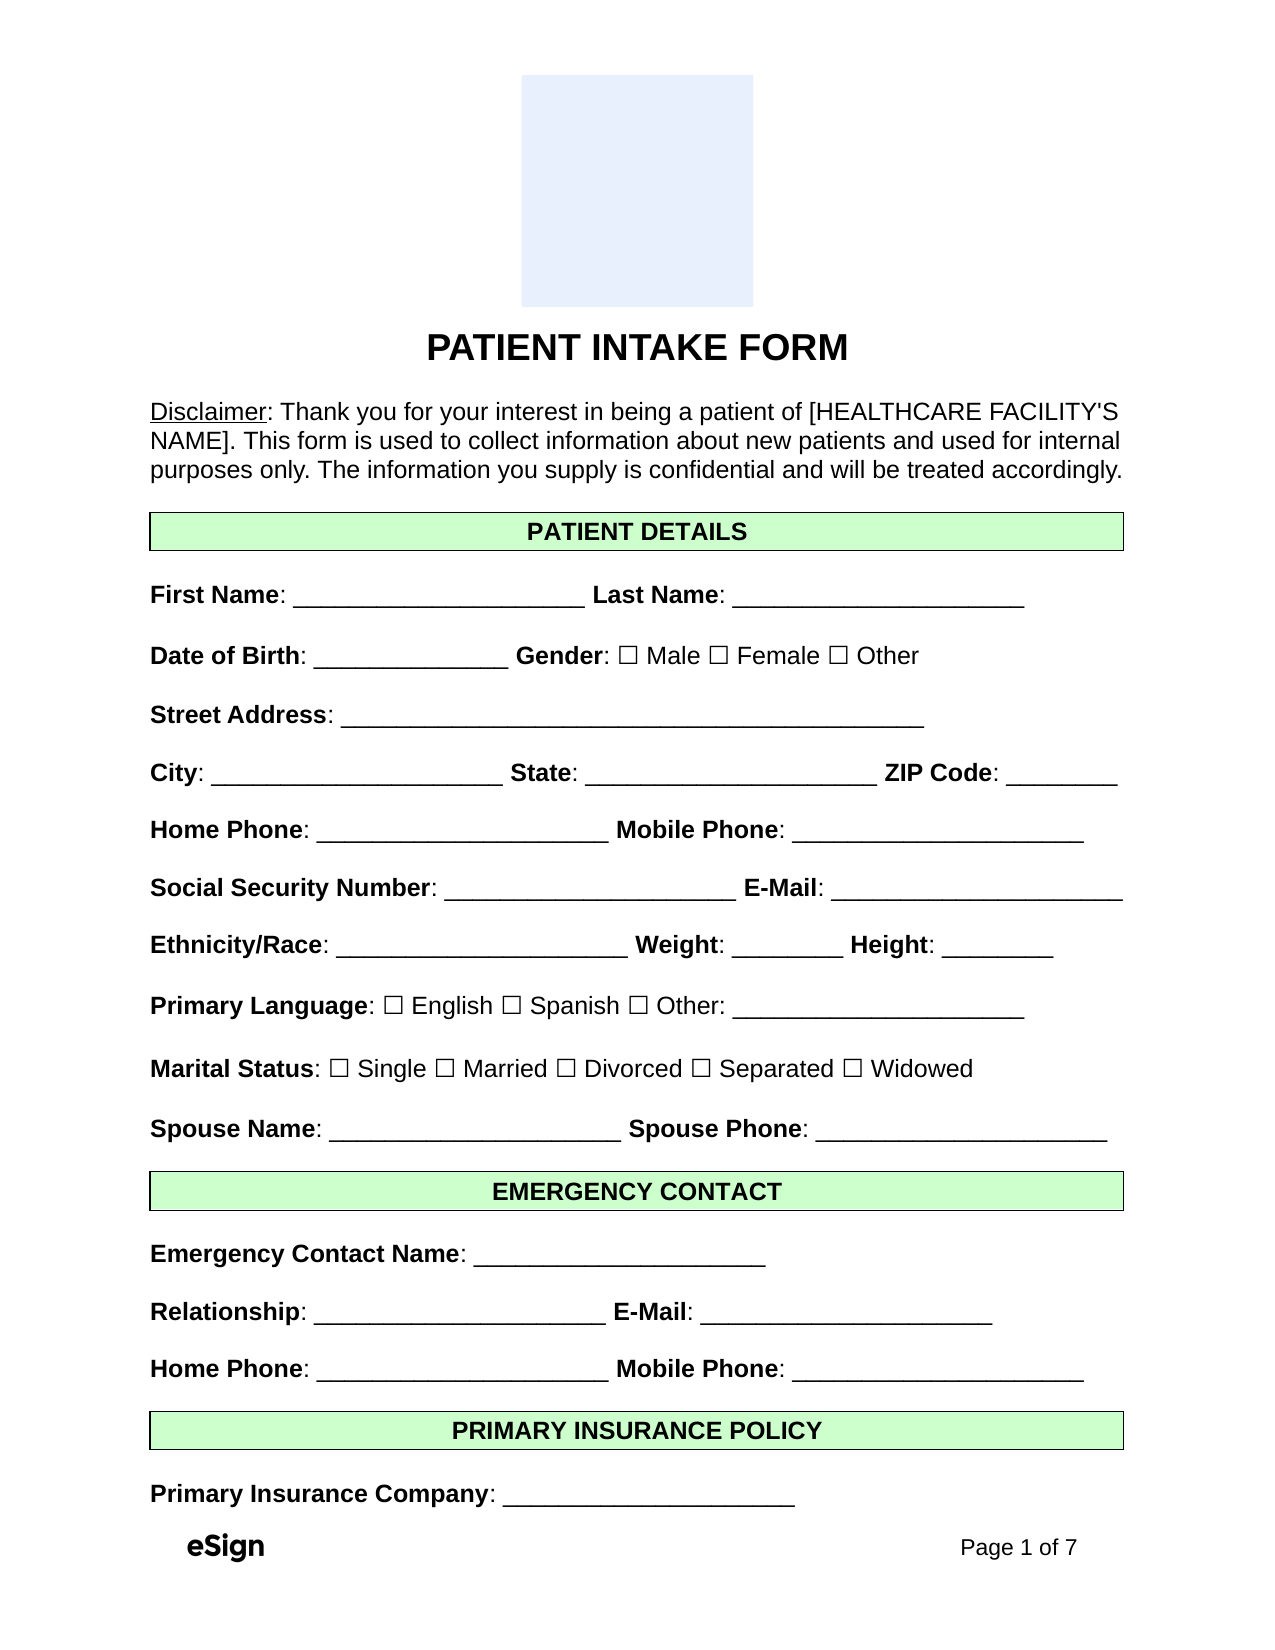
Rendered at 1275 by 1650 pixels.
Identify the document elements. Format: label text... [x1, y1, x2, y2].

text Primary Language: ☐ English ☐ Spanish ☐ Other: _____________________ [150, 988, 1125, 1022]
text Marital Status: ☐ Single ☐ Married ☐ Divorced ☐ Separated ☐ Widowed [150, 1051, 1125, 1085]
table_header PRIMARY INSURANCE POLICY [151, 1412, 1123, 1449]
text Street Address: __________________________________________ [150, 701, 1125, 729]
text Spouse Name: _____________________ Spouse Phone: _____________________ [150, 1114, 1125, 1142]
text Home Phone: _____________________ Mobile Phone: _____________________ [150, 1354, 1125, 1411]
text Social Security Number: _____________________ E-Mail: _____________________ [150, 873, 1125, 902]
text Relationship: _____________________ E-Mail: _____________________ [150, 1297, 1125, 1326]
text Emergency Contact Name: _____________________ [150, 1239, 1125, 1268]
text Ethnicity/Race: _____________________ Weight: ________ Height: ________ [150, 931, 1125, 959]
table_header PATIENT DETAILS [151, 513, 1123, 550]
text City: _____________________ State: _____________________ ZIP Code: ________ [150, 758, 1125, 787]
text PATIENT INTAKE FORM [150, 325, 1125, 368]
text Date of Birth: ______________ Gender: ☐ Male ☐ Female ☐ Other [150, 638, 1125, 672]
text Primary Insurance Company: _____________________ [150, 1479, 1125, 1508]
table_header EMERGENCY CONTACT [151, 1172, 1123, 1209]
text First Name: _____________________ Last Name: _____________________ [150, 580, 1125, 609]
text Home Phone: _____________________ Mobile Phone: _____________________ [150, 816, 1125, 844]
text Disclaimer: Thank you for your interest in being a patient of [HEALTHCARE FACILITY'S NAME]. This form is used to collect information about new patients and used for internal purposes only. The information you supply is confidential and will be treated accordingly. [150, 397, 1125, 483]
